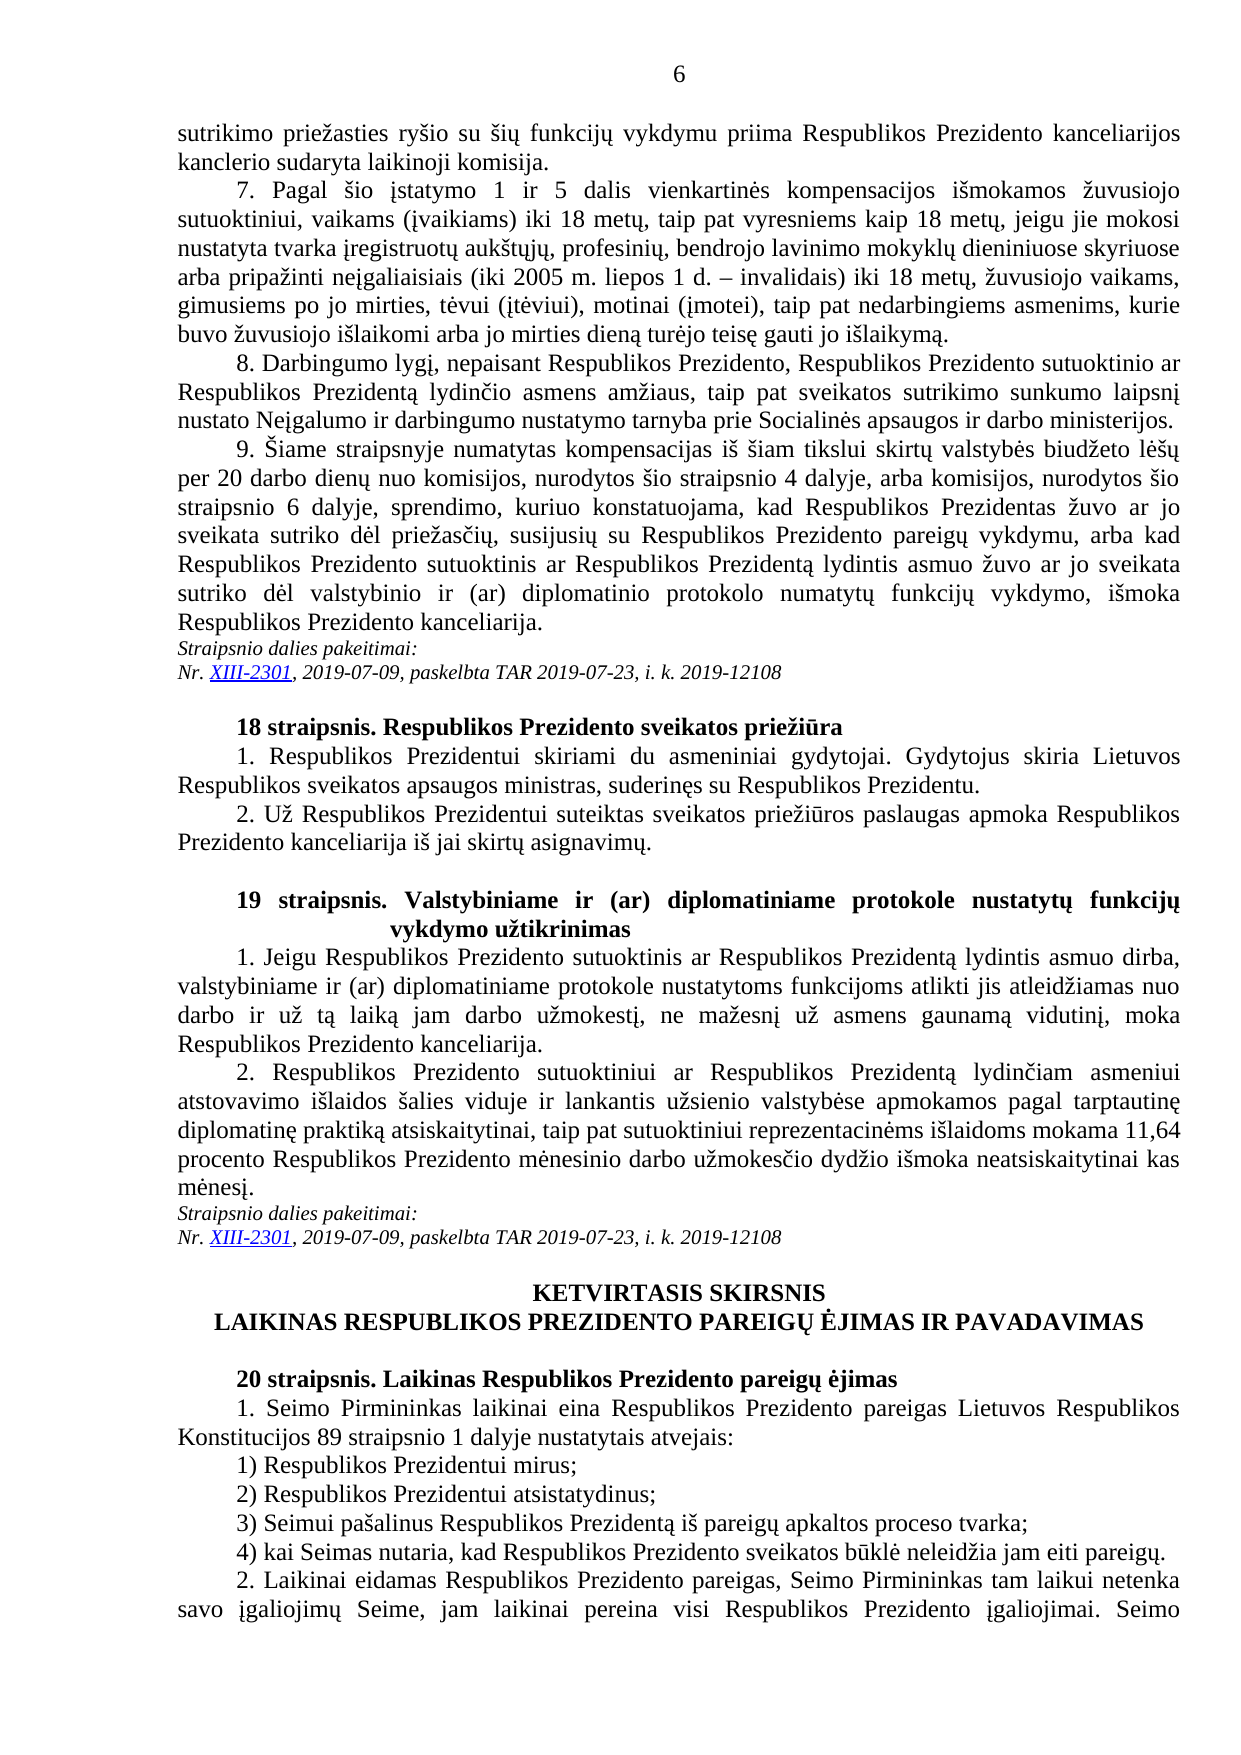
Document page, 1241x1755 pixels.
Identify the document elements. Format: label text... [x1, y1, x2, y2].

text 3) Seimui pašalinus Respublikos Prezidentą iš pareigų apkaltos proceso tvarka; [177, 1508, 1181, 1537]
text Straipsnio dalies pakeitimai: [177, 636, 1181, 660]
text 8. Darbingumo lygį, nepaisant Respublikos Prezidento, Respublikos Prezidento sutuoktinio ar Respublikos Prezidentą lydinčio asmens amžiaus, taip pat sveikatos sutrikimo sunkumo laipsnį nustato Neįgalumo ir darbingumo nustatymo tarnyba prie Socialinės apsaugos ir darbo ministerijos. [177, 348, 1181, 434]
text 1) Respublikos Prezidentui mirus; [177, 1451, 1181, 1479]
text 18 straipsnis. Respublikos Prezidento sveikatos priežiūra [177, 712, 1181, 741]
text KETVIRTASIS SKIRSNIS [177, 1278, 1181, 1307]
text Straipsnio dalies pakeitimai: [177, 1201, 1181, 1225]
text 2. Už Respublikos Prezidentui suteiktas sveikatos priežiūros paslaugas apmoka Respublikos Prezidento kanceliarija iš jai skirtų asignavimų. [177, 799, 1181, 856]
text LAIKINAS RESPUBLIKOS PREZIDENTO PAREIGŲ ĖJIMAS IR PAVADAVIMAS [177, 1307, 1181, 1336]
text 2. Laikinai eidamas Respublikos Prezidento pareigas, Seimo Pirmininkas tam laikui netenka savo įgaliojimų Seime, jam laikinai pereina visi Respublikos Prezidento įgaliojimai. Seimo [177, 1566, 1181, 1623]
text 2) Respublikos Prezidentui atsistatydinus; [177, 1479, 1181, 1508]
text Nr. XIII-2301, 2019-07-09, paskelbta TAR 2019-07-23, i. k. 2019-12108 [177, 1225, 1181, 1249]
text 7. Pagal šio įstatymo 1 ir 5 dalis vienkartinės kompensacijos išmokamos žuvusiojo sutuoktiniui, vaikams (įvaikiams) iki 18 metų, taip pat vyresniems kaip 18 metų, jeigu jie mokosi nustatyta tvarka įregistruotų aukštųjų, profesinių, bendrojo lavinimo mokyklų dieniniuose skyriuose arba pripažinti neįgaliaisiais (iki 2005 m. liepos 1 d. – invalidais) iki 18 metų, žuvusiojo vaikams, gimusiems po jo mirties, tėvui (įtėviui), motinai (įmotei), taip pat nedarbingiems asmenims, kurie buvo žuvusiojo išlaikomi arba jo mirties dieną turėjo teisę gauti jo išlaikymą. [177, 176, 1181, 348]
text 1. Jeigu Respublikos Prezidento sutuoktinis ar Respublikos Prezidentą lydintis asmuo dirba, valstybiniame ir (ar) diplomatiniame protokole nustatytoms funkcijoms atlikti jis atleidžiamas nuo darbo ir už tą laiką jam darbo užmokestį, ne mažesnį už asmens gaunamą vidutinį, moka Respublikos Prezidento kanceliarija. [177, 942, 1181, 1057]
text 4) kai Seimas nutaria, kad Respublikos Prezidento sveikatos būklė neleidžia jam eiti pareigų. [177, 1537, 1181, 1566]
text 1. Seimo Pirmininkas laikinai eina Respublikos Prezidento pareigas Lietuvos Respublikos Konstitucijos 89 straipsnio 1 dalyje nustatytais atvejais: [177, 1393, 1181, 1451]
text Nr. XIII-2301, 2019-07-09, paskelbta TAR 2019-07-23, i. k. 2019-12108 [177, 660, 1181, 684]
text 9. Šiame straipsnyje numatytas kompensacijas iš šiam tikslui skirtų valstybės biudžeto lėšų per 20 darbo dienų nuo komisijos, nurodytos šio straipsnio 4 dalyje, arba komisijos, nurodytos šio straipsnio 6 dalyje, sprendimo, kuriuo konstatuojama, kad Respublikos Prezidentas žuvo ar jo sveikata sutriko dėl priežasčių, susijusių su Respublikos Prezidento pareigų vykdymu, arba kad Respublikos Prezidento sutuoktinis ar Respublikos Prezidentą lydintis asmuo žuvo ar jo sveikata sutriko dėl valstybinio ir (ar) diplomatinio protokolo numatytų funkcijų vykdymo, išmoka Respublikos Prezidento kanceliarija. [177, 434, 1181, 636]
text 2. Respublikos Prezidento sutuoktiniui ar Respublikos Prezidentą lydinčiam asmeniui atstovavimo išlaidos šalies viduje ir lankantis užsienio valstybėse apmokamos pagal tarptautinę diplomatinę praktiką atsiskaitytinai, taip pat sutuoktiniui reprezentacinėms išlaidoms mokama 11,64 procento Respublikos Prezidento mėnesinio darbo užmokesčio dydžio išmoka neatsiskaitytinai kas mėnesį. [177, 1057, 1181, 1201]
text 20 straipsnis. Laikinas Respublikos Prezidento pareigų ėjimas [177, 1364, 1181, 1393]
text 1. Respublikos Prezidentui skiriami du asmeniniai gydytojai. Gydytojus skiria Lietuvos Respublikos sveikatos apsaugos ministras, suderinęs su Respublikos Prezidentu. [177, 741, 1181, 799]
text 19 straipsnis. Valstybiniame ir (ar) diplomatiniame protokole nustatytų funkcijų vykdymo užtikrinimas [236, 885, 1181, 942]
text sutrikimo priežasties ryšio su šių funkcijų vykdymu priima Respublikos Prezidento kanceliarijos kanclerio sudaryta laikinoji komisija. [177, 118, 1181, 176]
